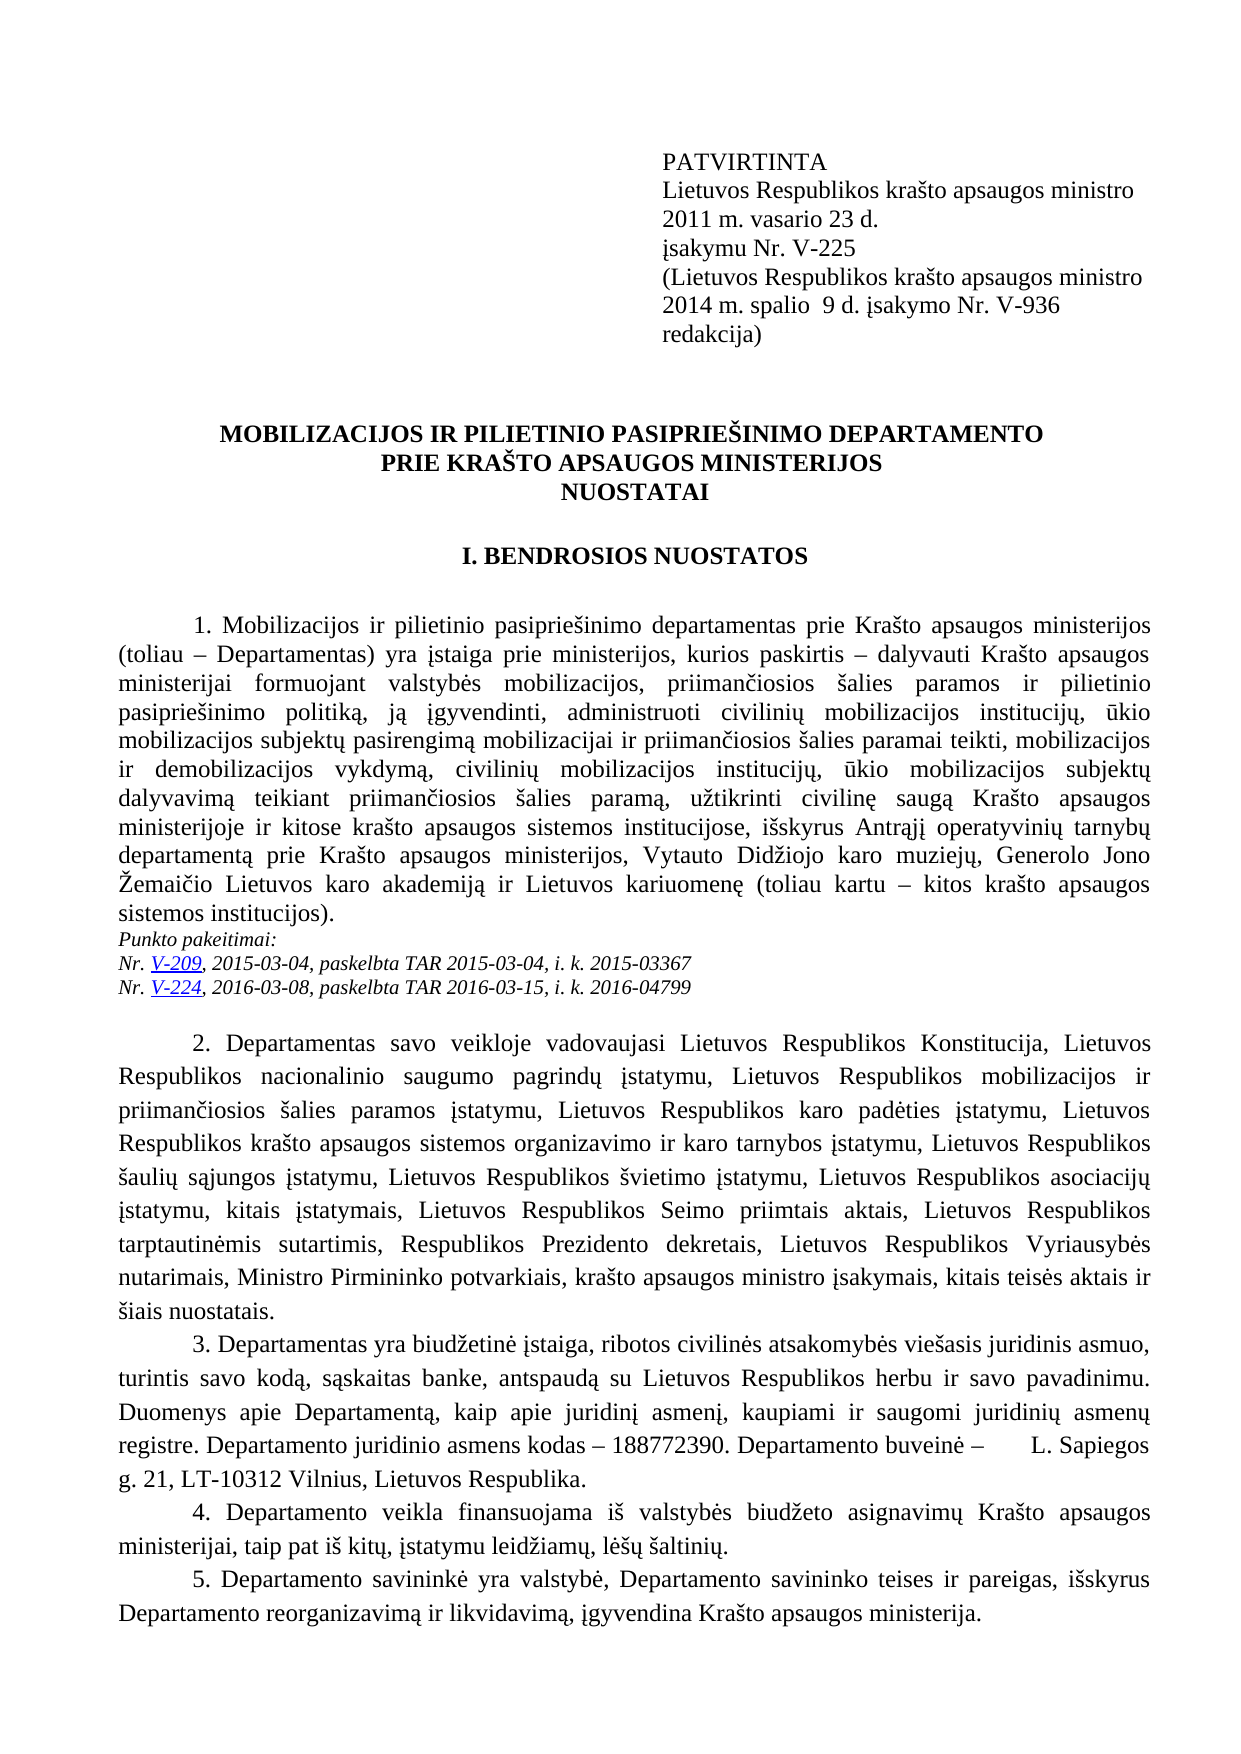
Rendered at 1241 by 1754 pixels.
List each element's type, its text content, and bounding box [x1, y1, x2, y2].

text Punkto pakeitimai: [118, 927, 1152, 951]
text I. BENDROSIOS NUOSTATOS [118, 541, 1152, 570]
text Nr. V-209, 2015-03-04, paskelbta TAR 2015-03-04, i. k. 2015-03367 [118, 951, 1152, 975]
text (Lietuvos Respublikos krašto apsaugos ministro [662, 262, 1152, 291]
text 2014 m. spalio 9 d. įsakymo Nr. V-936 redakcija) [662, 291, 1152, 348]
text 3. Departamentas yra biudžetinė įstaiga, ribotos civilinės atsakomybės viešasis juridinis asmuo, turintis savo kodą, sąskaitas banke, antspaudą su Lietuvos Respublikos herbu ir savo pavadinimu. Duomenys apie Departamentą, kaip apie juridinį asmenį, kaupiami ir saugomi juridinių asmenų registre. Departamento juridinio asmens kodas – 188772390. Departamento buveinė – L. Sapiegos g. 21, LT-10312 Vilnius, Lietuvos Respublika. [118, 1329, 1152, 1492]
text Nr. V-224, 2016-03-08, paskelbta TAR 2016-03-15, i. k. 2016-04799 [118, 975, 1152, 999]
text 4. Departamento veikla finansuojama iš valstybės biudžeto asignavimų Krašto apsaugos ministerijai, taip pat iš kitų, įstatymu leidžiamų, lėšų šaltinių. [118, 1497, 1152, 1559]
text 1. Mobilizacijos ir pilietinio pasipriešinimo departamentas prie Krašto apsaugos ministerijos (toliau – Departamentas) yra įstaiga prie ministerijos, kurios paskirtis – dalyvauti Krašto apsaugos ministerijai formuojant valstybės mobilizacijos, priimančiosios šalies paramos ir pilietinio pasipriešinimo politiką, ją įgyvendinti, administruoti civilinių mobilizacijos institucijų, ūkio mobilizacijos subjektų pasirengimą mobilizacijai ir priimančiosios šalies paramai teikti, mobilizacijos ir demobilizacijos vykdymą, civilinių mobilizacijos institucijų, ūkio mobilizacijos subjektų dalyvavimą teikiant priimančiosios šalies paramą, užtikrinti civilinę saugą Krašto apsaugos ministerijoje ir kitose krašto apsaugos sistemos institucijose, išskyrus Antrąjį operatyvinių tarnybų departamentą prie Krašto apsaugos ministerijos, Vytauto Didžiojo karo muziejų, Generolo Jono Žemaičio Lietuvos karo akademiją ir Lietuvos kariuomenę (toliau kartu – kitos krašto apsaugos sistemos institucijos). [118, 610, 1152, 927]
text PRIE KRAŠTO APSAUGOS MINISTERIJOS [118, 448, 1152, 477]
text 2. Departamentas savo veikloje vadovaujasi Lietuvos Respublikos Konstitucija, Lietuvos Respublikos nacionalinio saugumo pagrindų įstatymu, Lietuvos Respublikos mobilizacijos ir priimančiosios šalies paramos įstatymu, Lietuvos Respublikos karo padėties įstatymu, Lietuvos Respublikos krašto apsaugos sistemos organizavimo ir karo tarnybos įstatymu, Lietuvos Respublikos šaulių sąjungos įstatymu, Lietuvos Respublikos švietimo įstatymu, Lietuvos Respublikos asociacijų įstatymu, kitais įstatymais, Lietuvos Respublikos Seimo priimtais aktais, Lietuvos Respublikos tarptautinėmis sutartimis, Respublikos Prezidento dekretais, Lietuvos Respublikos Vyriausybės nutarimais, Ministro Pirmininko potvarkiais, krašto apsaugos ministro įsakymais, kitais teisės aktais ir šiais nuostatais. [118, 1028, 1152, 1325]
text 5. Departamento savininkė yra valstybė, Departamento savininko teises ir pareigas, išskyrus Departamento reorganizavimą ir likvidavimą, įgyvendina Krašto apsaugos ministerija. [118, 1564, 1152, 1627]
text įsakymu Nr. V-225 [662, 233, 1152, 262]
text PATVIRTINTA [662, 147, 1152, 176]
text NUOSTATAI [118, 477, 1152, 506]
text MOBILIZACIJOS ir pilietinio pasipriešinimo DEPARTAMENTO [118, 419, 1152, 448]
text Lietuvos Respublikos krašto apsaugos ministro 2011 m. vasario 23 d. [662, 176, 1152, 233]
